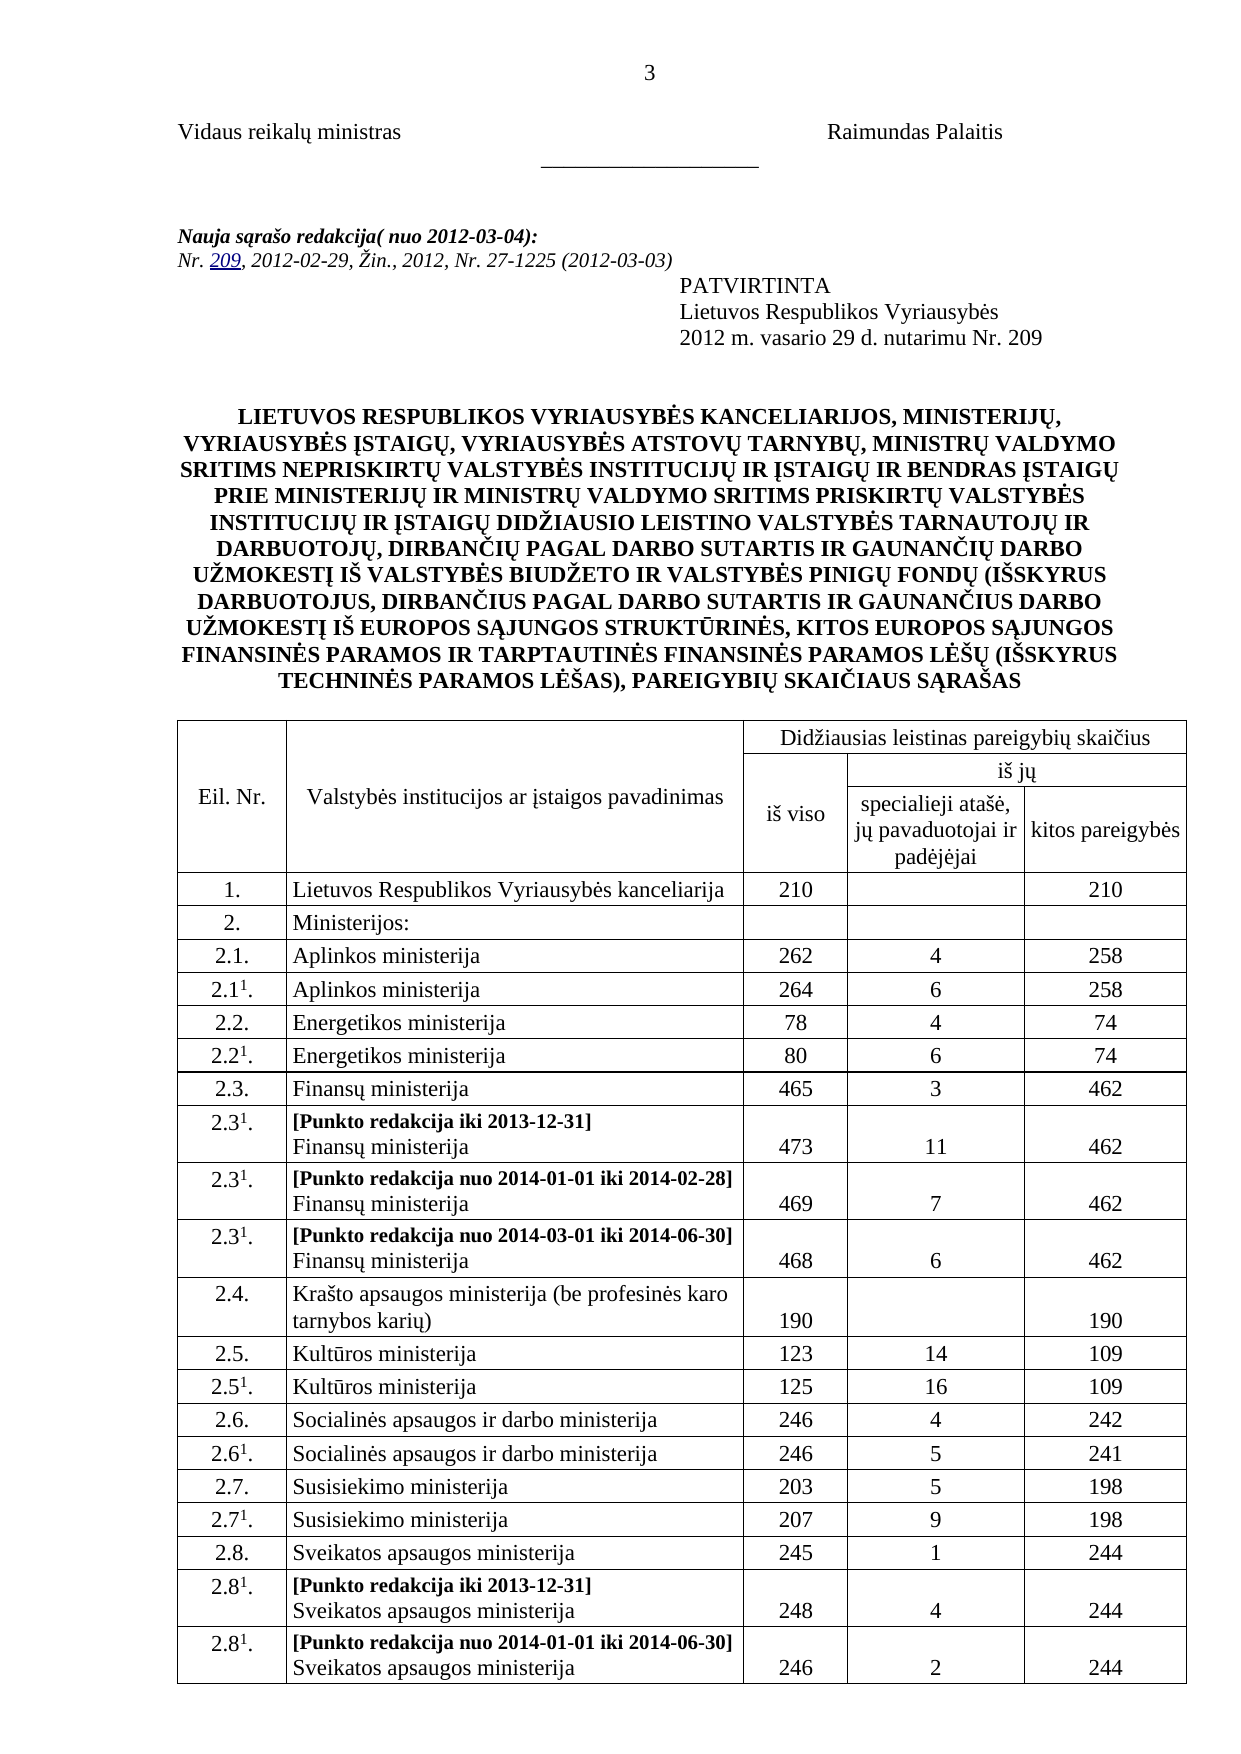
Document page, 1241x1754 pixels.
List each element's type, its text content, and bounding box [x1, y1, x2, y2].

table_cell 4 [848, 1404, 1024, 1436]
table_cell 9 [848, 1503, 1024, 1536]
table_cell 3 [848, 1073, 1024, 1105]
table_cell 125 [744, 1370, 847, 1403]
table_cell 2 [848, 1627, 1024, 1683]
table_cell 2.61. [178, 1437, 286, 1469]
table_cell Krašto apsaugos ministerija (be profesinės karo tarnybos karių) [287, 1278, 743, 1336]
table_cell 2.6. [178, 1404, 286, 1436]
text Nr. 209, 2012-02-29, Žin., 2012, Nr. 27-1225 (2012-03-03) [177, 248, 1122, 272]
table_header Valstybės institucijos ar įstaigos pavadinimas [287, 721, 743, 872]
table_cell 4 [848, 1006, 1024, 1038]
table_header Eil. Nr. [178, 721, 286, 872]
table_cell 462 [1025, 1106, 1186, 1162]
table_cell 465 [744, 1073, 847, 1105]
table_cell Socialinės apsaugos ir darbo ministerija [287, 1437, 743, 1469]
table_cell 462 [1025, 1163, 1186, 1219]
table_cell 2.51. [178, 1370, 286, 1403]
table_cell 2.81. [178, 1570, 286, 1626]
table_cell 1 [848, 1537, 1024, 1569]
table_cell [Punkto redakcija nuo 2014-03-01 iki 2014-06-30] Finansų ministerija [287, 1220, 743, 1277]
table_cell 468 [744, 1220, 847, 1277]
table_cell 74 [1025, 1039, 1186, 1071]
text Lietuvos Respublikos Vyriausybės 2012 m. vasario 29 d. nutarimu Nr. 209 [679, 298, 1122, 351]
table_cell 4 [848, 940, 1024, 972]
text PATVIRTINTA [679, 272, 1122, 298]
table_cell 2. [178, 906, 286, 938]
table_cell 264 [744, 973, 847, 1005]
table_cell 210 [1025, 873, 1186, 905]
table_cell 258 [1025, 973, 1186, 1005]
table_cell 203 [744, 1470, 847, 1502]
table_cell [744, 906, 847, 938]
table_cell 74 [1025, 1006, 1186, 1038]
table_cell 6 [848, 973, 1024, 1005]
table_cell 190 [1025, 1278, 1186, 1336]
table_cell [848, 1278, 1024, 1336]
table_cell 244 [1025, 1570, 1186, 1626]
table_cell Kultūros ministerija [287, 1370, 743, 1403]
table_cell 2.31. [178, 1163, 286, 1219]
table_cell 1. [178, 873, 286, 905]
table_cell 246 [744, 1404, 847, 1436]
table_cell 198 [1025, 1503, 1186, 1536]
table_cell 207 [744, 1503, 847, 1536]
table_cell 2.7. [178, 1470, 286, 1502]
table_cell 11 [848, 1106, 1024, 1162]
table_cell kitos pareigybės [1025, 787, 1186, 872]
table_cell 2.3. [178, 1073, 286, 1105]
table_cell Energetikos ministerija [287, 1039, 743, 1071]
table_cell 2.81. [178, 1627, 286, 1683]
table_cell iš jų [848, 754, 1186, 786]
table_cell 2.31. [178, 1220, 286, 1277]
table_cell [1025, 906, 1186, 938]
table_cell Lietuvos Respublikos Vyriausybės kanceliarija [287, 873, 743, 905]
table_cell [848, 873, 1024, 905]
table_cell 210 [744, 873, 847, 905]
table_cell [Punkto redakcija nuo 2014-01-01 iki 2014-06-30] Sveikatos apsaugos ministerija [287, 1627, 743, 1683]
table_cell 244 [1025, 1627, 1186, 1683]
table_cell 246 [744, 1437, 847, 1469]
table_header Didžiausias leistinas pareigybių skaičius [744, 721, 1186, 753]
table_cell Sveikatos apsaugos ministerija [287, 1537, 743, 1569]
table_cell 246 [744, 1627, 847, 1683]
table_cell 241 [1025, 1437, 1186, 1469]
table_cell 2.8. [178, 1537, 286, 1569]
table_cell 2.4. [178, 1278, 286, 1336]
text ___________________ [177, 144, 1122, 171]
table_cell 258 [1025, 940, 1186, 972]
table_cell 473 [744, 1106, 847, 1162]
table_cell 469 [744, 1163, 847, 1219]
table_cell 5 [848, 1437, 1024, 1469]
table_cell [Punkto redakcija nuo 2014-01-01 iki 2014-02-28] Finansų ministerija [287, 1163, 743, 1219]
table_cell 262 [744, 940, 847, 972]
table_cell 109 [1025, 1370, 1186, 1403]
table_cell Socialinės apsaugos ir darbo ministerija [287, 1404, 743, 1436]
table_cell 2.1. [178, 940, 286, 972]
table_cell specialieji atašė, jų pavaduotojai ir padėjėjai [848, 787, 1024, 872]
table_cell 2.11. [178, 973, 286, 1005]
text Vidaus reikalų ministras Raimundas Palaitis [177, 118, 1122, 144]
table_cell [Punkto redakcija iki 2013-12-31] Finansų ministerija [287, 1106, 743, 1162]
table_cell Susisiekimo ministerija [287, 1470, 743, 1502]
text LIETUVOS RESPUBLIKOS VYRIAUSYBĖS KANCELIARIJOS, MINISTERIJŲ, VYRIAUSYBĖS ĮSTAIGŲ, VYRIAUSYBĖS ATSTOVŲ TARNYBŲ, MINISTRŲ VALDYMO SRITIMS NEPRISKIRTŲ VALSTYBĖS INSTITUCIJŲ IR ĮSTAIGŲ IR BENDRAS ĮSTAIGŲ PRIE MINISTERIJŲ IR MINISTRŲ VALDYMO SRITIMS PRISKIRTŲ VALSTYBĖS INSTITUCIJŲ IR ĮSTAIGŲ DIDŽIAUSIO LEISTINO VALSTYBĖS TARNAUTOJŲ IR DARBUOTOJŲ, DIRBANČIŲ PAGAL DARBO SUTARTIS IR GAUNANČIŲ DARBO UŽMOKESTĮ IŠ VALSTYBĖS BIUDŽETO IR VALSTYBĖS PINIGŲ FONDŲ (IŠSKYRUS DARBUOTOJUS, DIRBANČIUS PAGAL DARBO SUTARTIS IR GAUNANČIUS DARBO UŽMOKESTĮ IŠ EUROPOS SĄJUNGOS STRUKTŪRINĖS, KITOS EUROPOS SĄJUNGOS FINANSINĖS PARAMOS IR TARPTAUTINĖS FINANSINĖS PARAMOS LĖŠŲ (IŠSKYRUS TECHNINĖS PARAMOS LĖŠAS), PAREIGYBIŲ SKAIČIAUS SĄRAŠAS [177, 403, 1122, 693]
table_cell 80 [744, 1039, 847, 1071]
table_cell Ministerijos: [287, 906, 743, 938]
table_cell 7 [848, 1163, 1024, 1219]
table_cell 6 [848, 1220, 1024, 1277]
table_cell 109 [1025, 1337, 1186, 1369]
table_cell 6 [848, 1039, 1024, 1071]
table_cell 248 [744, 1570, 847, 1626]
table_cell 78 [744, 1006, 847, 1038]
table_cell 123 [744, 1337, 847, 1369]
table_cell Finansų ministerija [287, 1073, 743, 1105]
table_cell Aplinkos ministerija [287, 973, 743, 1005]
table_cell Energetikos ministerija [287, 1006, 743, 1038]
table_cell 14 [848, 1337, 1024, 1369]
table_cell 462 [1025, 1220, 1186, 1277]
table_cell 5 [848, 1470, 1024, 1502]
table_cell [848, 906, 1024, 938]
table_cell Susisiekimo ministerija [287, 1503, 743, 1536]
table_cell Aplinkos ministerija [287, 940, 743, 972]
table_cell 190 [744, 1278, 847, 1336]
table_cell 198 [1025, 1470, 1186, 1502]
table_cell 244 [1025, 1537, 1186, 1569]
table_cell 2.21. [178, 1039, 286, 1071]
table_cell 2.71. [178, 1503, 286, 1536]
table_cell 2.5. [178, 1337, 286, 1369]
table_cell Kultūros ministerija [287, 1337, 743, 1369]
table_cell 245 [744, 1537, 847, 1569]
text Nauja sąrašo redakcija( nuo 2012-03-04): [177, 223, 1122, 248]
table_cell 2.31. [178, 1106, 286, 1162]
table_cell 2.2. [178, 1006, 286, 1038]
table_cell 242 [1025, 1404, 1186, 1436]
table_cell 4 [848, 1570, 1024, 1626]
table_cell 462 [1025, 1073, 1186, 1105]
table_cell 16 [848, 1370, 1024, 1403]
table_cell [Punkto redakcija iki 2013-12-31] Sveikatos apsaugos ministerija [287, 1570, 743, 1626]
table_cell iš viso [744, 754, 847, 872]
